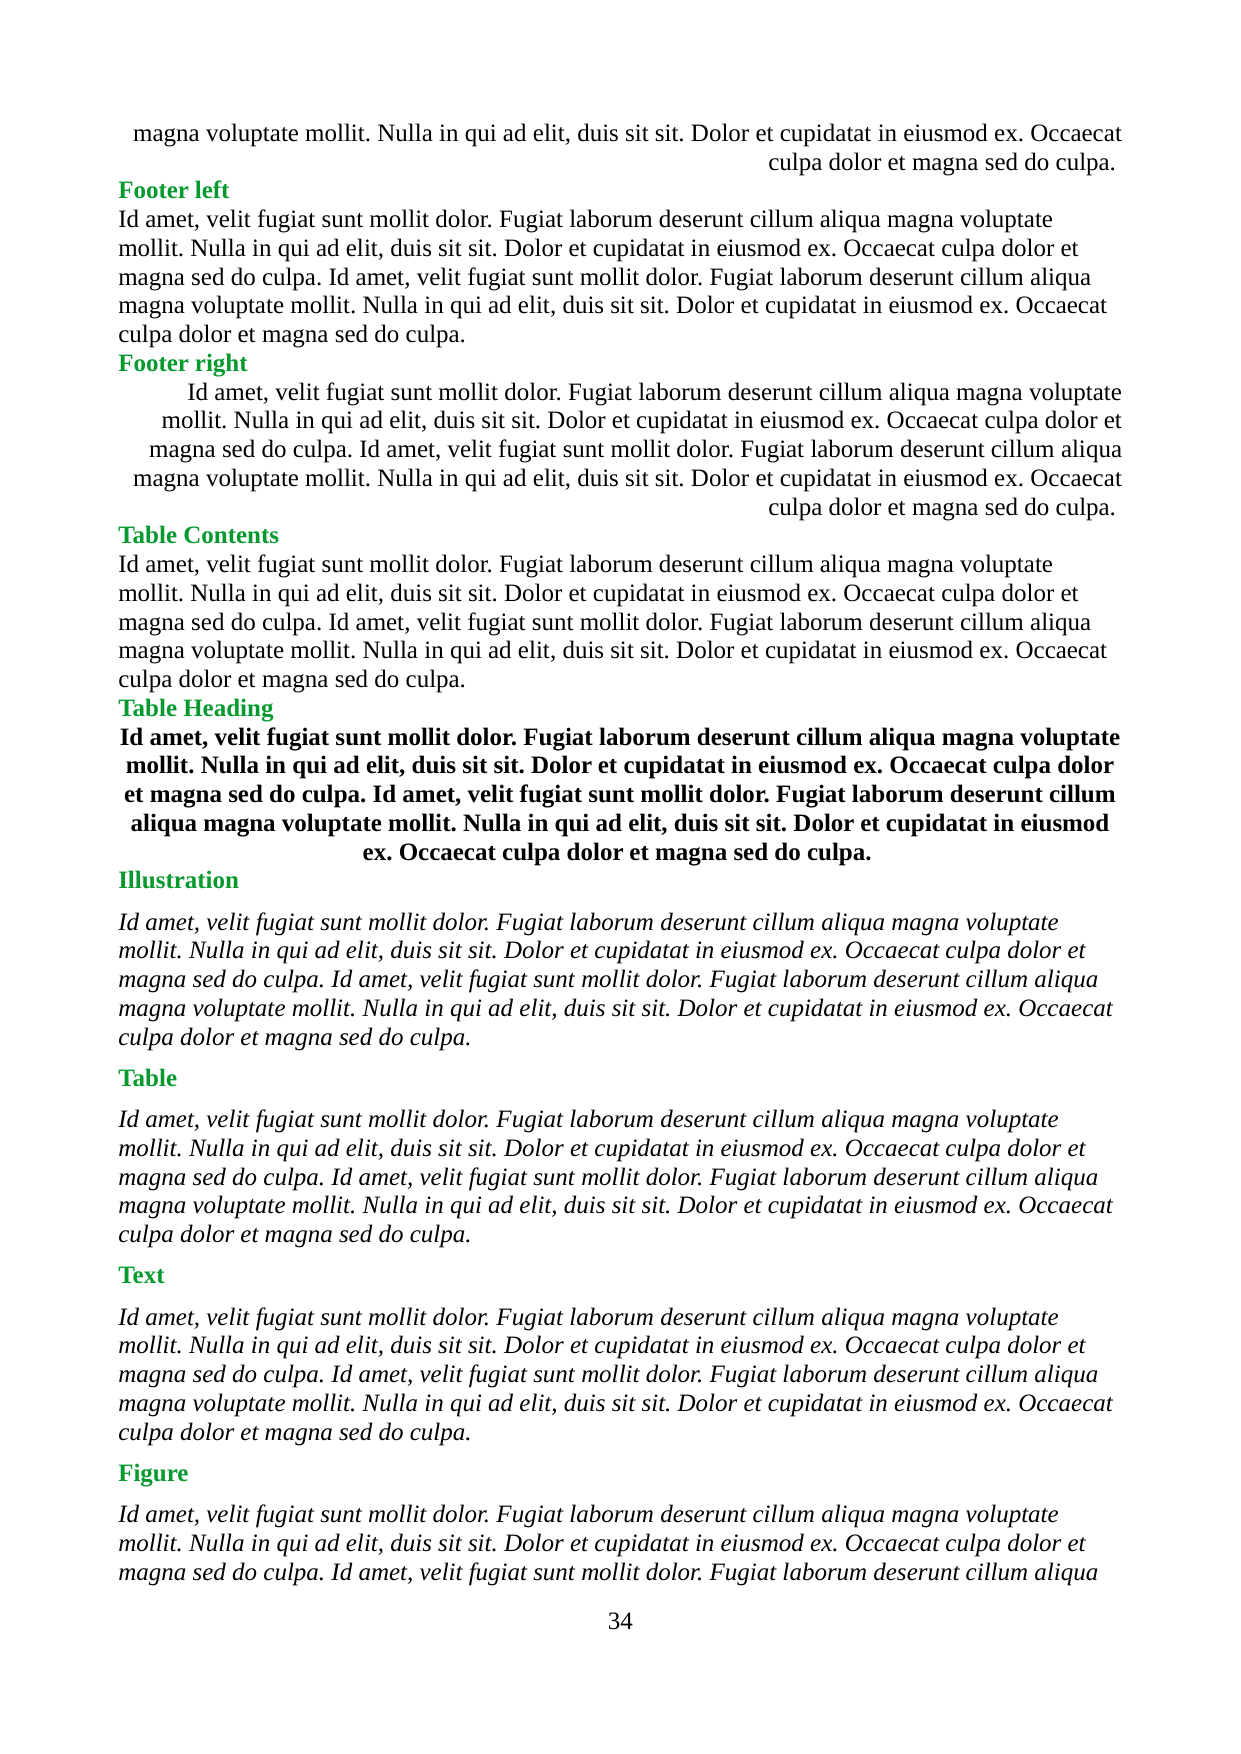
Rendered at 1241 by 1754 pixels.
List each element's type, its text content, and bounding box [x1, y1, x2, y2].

text Figure [118, 1458, 1122, 1487]
text Table Contents [118, 521, 1122, 549]
text magna voluptate mollit. Nulla in qui ad elit, duis sit sit. Dolor et cupidatat in eiusmod ex. Occaecat culpa dolor et magna sed do culpa. [118, 118, 1122, 176]
text Id amet, velit fugiat sunt mollit dolor. Fugiat laborum deserunt cillum aliqua magna voluptate mollit. Nulla in qui ad elit, duis sit sit. Dolor et cupidatat in eiusmod ex. Occaecat culpa dolor et magna sed do culpa. Id amet, velit fugiat sunt mollit dolor. Fugiat laborum deserunt cillum aliqua magna voluptate mollit. Nulla in qui ad elit, duis sit sit. Dolor et cupidatat in eiusmod ex. Occaecat culpa dolor et magna sed do culpa. [118, 907, 1122, 1051]
text Id amet, velit fugiat sunt mollit dolor. Fugiat laborum deserunt cillum aliqua magna voluptate mollit. Nulla in qui ad elit, duis sit sit. Dolor et cupidatat in eiusmod ex. Occaecat culpa dolor et magna sed do culpa. Id amet, velit fugiat sunt mollit dolor. Fugiat laborum deserunt cillum aliqua magna voluptate mollit. Nulla in qui ad elit, duis sit sit. Dolor et cupidatat in eiusmod ex. Occaecat culpa dolor et magna sed do culpa. [118, 204, 1122, 348]
text Table [118, 1063, 1122, 1092]
text Footer left [118, 176, 1122, 204]
text Illustration [118, 866, 1122, 894]
text Id amet, velit fugiat sunt mollit dolor. Fugiat laborum deserunt cillum aliqua magna voluptate mollit. Nulla in qui ad elit, duis sit sit. Dolor et cupidatat in eiusmod ex. Occaecat culpa dolor et magna sed do culpa. Id amet, velit fugiat sunt mollit dolor. Fugiat laborum deserunt cillum aliqua magna voluptate mollit. Nulla in qui ad elit, duis sit sit. Dolor et cupidatat in eiusmod ex. Occaecat culpa dolor et magna sed do culpa. [118, 377, 1122, 521]
text Id amet, velit fugiat sunt mollit dolor. Fugiat laborum deserunt cillum aliqua magna voluptate mollit. Nulla in qui ad elit, duis sit sit. Dolor et cupidatat in eiusmod ex. Occaecat culpa dolor et magna sed do culpa. Id amet, velit fugiat sunt mollit dolor. Fugiat laborum deserunt cillum aliqua magna voluptate mollit. Nulla in qui ad elit, duis sit sit. Dolor et cupidatat in eiusmod ex. Occaecat culpa dolor et magna sed do culpa. [118, 549, 1122, 693]
text Footer right [118, 348, 1122, 377]
text Id amet, velit fugiat sunt mollit dolor. Fugiat laborum deserunt cillum aliqua magna voluptate mollit. Nulla in qui ad elit, duis sit sit. Dolor et cupidatat in eiusmod ex. Occaecat culpa dolor et magna sed do culpa. Id amet, velit fugiat sunt mollit dolor. Fugiat laborum deserunt cillum aliqua magna voluptate mollit. Nulla in qui ad elit, duis sit sit. Dolor et cupidatat in eiusmod ex. Occaecat culpa dolor et magna sed do culpa. [118, 1302, 1122, 1446]
text Id amet, velit fugiat sunt mollit dolor. Fugiat laborum deserunt cillum aliqua magna voluptate mollit. Nulla in qui ad elit, duis sit sit. Dolor et cupidatat in eiusmod ex. Occaecat culpa dolor et magna sed do culpa. Id amet, velit fugiat sunt mollit dolor. Fugiat laborum deserunt cillum aliqua [118, 1499, 1122, 1586]
subtitle Id amet, velit fugiat sunt mollit dolor. Fugiat laborum deserunt cillum aliqua magna voluptate mollit. Nulla in qui ad elit, duis sit sit. Dolor et cupidatat in eiusmod ex. Occaecat culpa dolor et magna sed do culpa. Id amet, velit fugiat sunt mollit dolor. Fugiat laborum deserunt cillum aliqua magna voluptate mollit. Nulla in qui ad elit, duis sit sit. Dolor et cupidatat in eiusmod ex. Occaecat culpa dolor et magna sed do culpa. [118, 722, 1122, 866]
text Text [118, 1261, 1122, 1289]
text Id amet, velit fugiat sunt mollit dolor. Fugiat laborum deserunt cillum aliqua magna voluptate mollit. Nulla in qui ad elit, duis sit sit. Dolor et cupidatat in eiusmod ex. Occaecat culpa dolor et magna sed do culpa. Id amet, velit fugiat sunt mollit dolor. Fugiat laborum deserunt cillum aliqua magna voluptate mollit. Nulla in qui ad elit, duis sit sit. Dolor et cupidatat in eiusmod ex. Occaecat culpa dolor et magna sed do culpa. [118, 1104, 1122, 1248]
text Table Heading [118, 693, 1122, 722]
